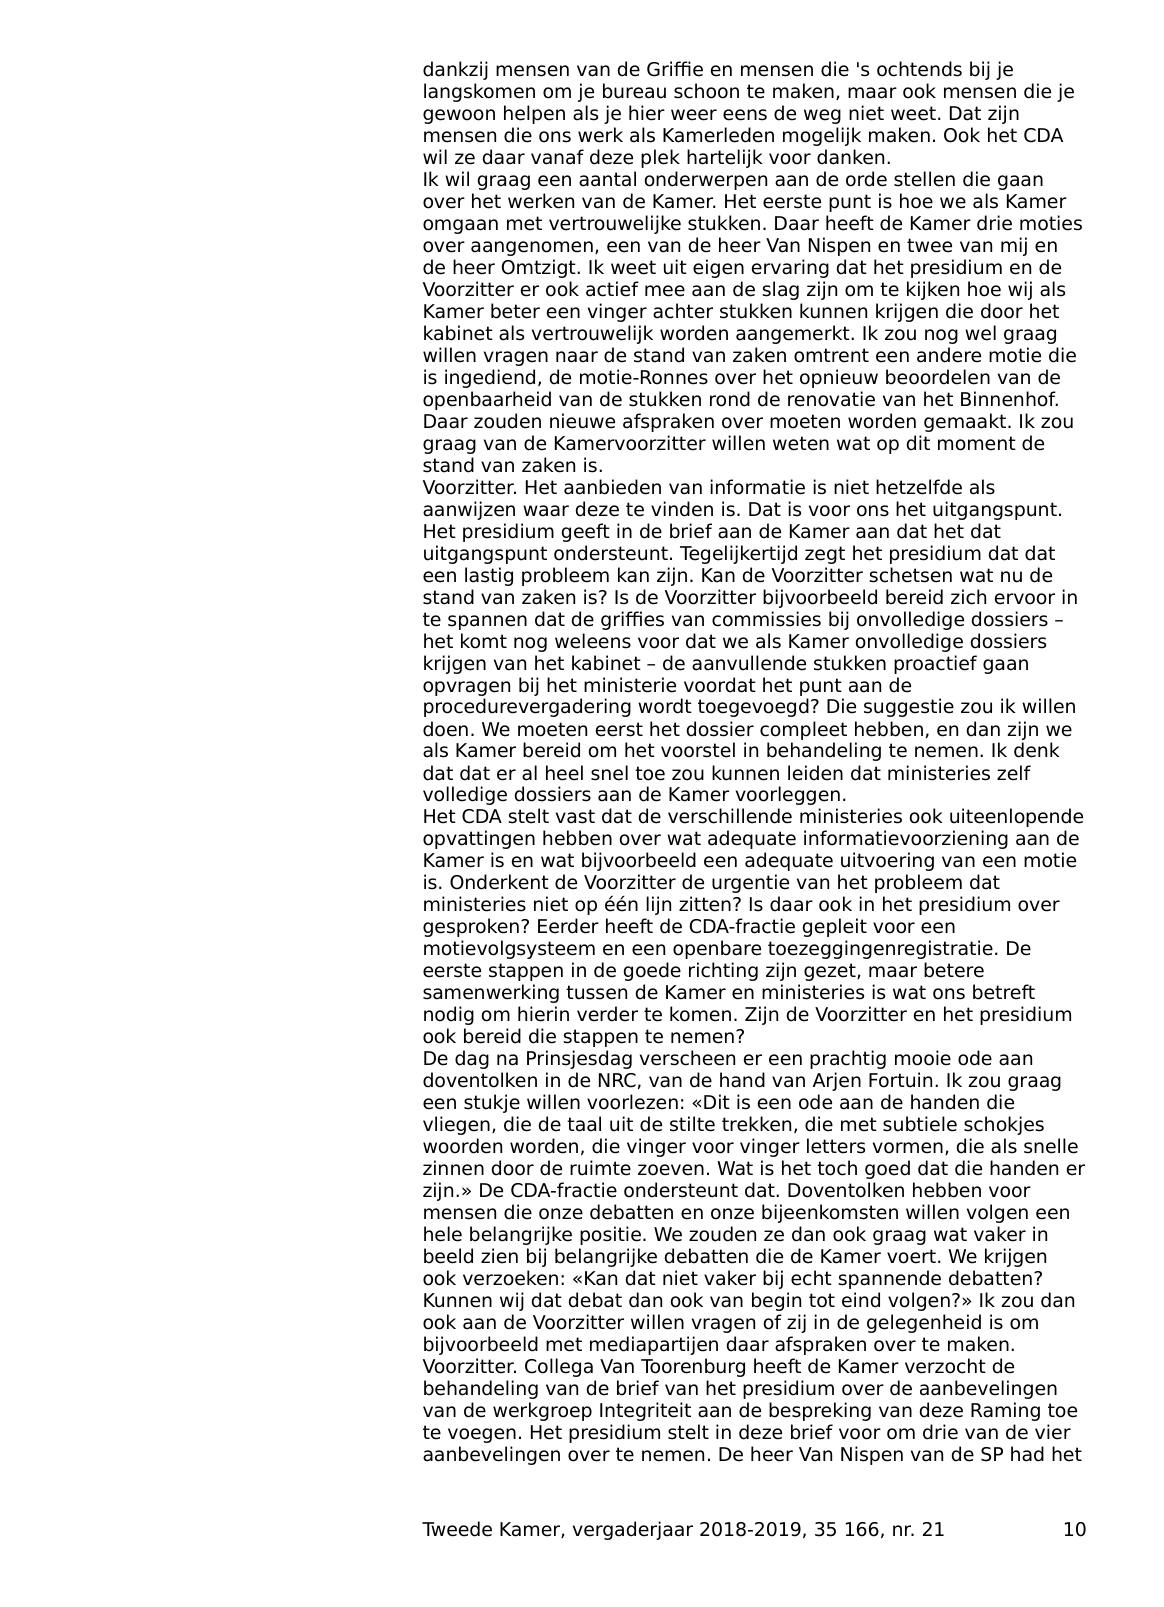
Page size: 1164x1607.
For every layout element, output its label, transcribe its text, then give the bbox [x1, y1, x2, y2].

text Voorzitter. Collega Van Toorenburg heeft de Kamer verzocht de behandeling van de brief van het presidium over de aanbevelingen van de werkgroep Integriteit aan de bespreking van deze Raming toe te voegen. Het presidium stelt in deze brief voor om drie van de vier aanbevelingen over te nemen. De heer Van Nispen van de SP had het [422, 1356, 1087, 1466]
text dankzij mensen van de Griffie en mensen die 's ochtends bij je langskomen om je bureau schoon te maken, maar ook mensen die je gewoon helpen als je hier weer eens de weg niet weet. Dat zijn mensen die ons werk als Kamerleden mogelijk maken. Ook het CDA wil ze daar vanaf deze plek hartelijk voor danken. [422, 59, 1087, 169]
text Voorzitter. Het aanbieden van informatie is niet hetzelfde als aanwijzen waar deze te vinden is. Dat is voor ons het uitgangspunt. Het presidium geeft in de brief aan de Kamer aan dat het dat uitgangspunt ondersteunt. Tegelijkertijd zegt het presidium dat dat een lastig probleem kan zijn. Kan de Voorzitter schetsen wat nu de stand van zaken is? Is de Voorzitter bijvoorbeeld bereid zich ervoor in te spannen dat de griffies van commissies bij onvolledige dossiers – het komt nog weleens voor dat we als Kamer onvolledige dossiers krijgen van het kabinet – de aanvullende stukken proactief gaan opvragen bij het ministerie voordat het punt aan de procedurevergadering wordt toegevoegd? Die suggestie zou ik willen doen. We moeten eerst het dossier compleet hebben, en dan zijn we als Kamer bereid om het voorstel in behandeling te nemen. Ik denk dat dat er al heel snel toe zou kunnen leiden dat ministeries zelf volledige dossiers aan de Kamer voorleggen. [422, 477, 1087, 806]
text Ik wil graag een aantal onderwerpen aan de orde stellen die gaan over het werken van de Kamer. Het eerste punt is hoe we als Kamer omgaan met vertrouwelijke stukken. Daar heeft de Kamer drie moties over aangenomen, een van de heer Van Nispen en twee van mij en de heer Omtzigt. Ik weet uit eigen ervaring dat het presidium en de Voorzitter er ook actief mee aan de slag zijn om te kijken hoe wij als Kamer beter een vinger achter stukken kunnen krijgen die door het kabinet als vertrouwelijk worden aangemerkt. Ik zou nog wel graag willen vragen naar de stand van zaken omtrent een andere motie die is ingediend, de motie-Ronnes over het opnieuw beoordelen van de openbaarheid van de stukken rond de renovatie van het Binnenhof. Daar zouden nieuwe afspraken over moeten worden gemaakt. Ik zou graag van de Kamervoorzitter willen weten wat op dit moment de stand van zaken is. [422, 169, 1087, 477]
text De dag na Prinsjesdag verscheen er een prachtig mooie ode aan doventolken in de NRC, van de hand van Arjen Fortuin. Ik zou graag een stukje willen voorlezen: «Dit is een ode aan de handen die vliegen, die de taal uit de stilte trekken, die met subtiele schokjes woorden worden, die vinger voor vinger letters vormen, die als snelle zinnen door de ruimte zoeven. Wat is het toch goed dat die handen er zijn.» De CDA-fractie ondersteunt dat. Doventolken hebben voor mensen die onze debatten en onze bijeenkomsten willen volgen een hele belangrijke positie. We zouden ze dan ook graag wat vaker in beeld zien bij belangrijke debatten die de Kamer voert. We krijgen ook verzoeken: «Kan dat niet vaker bij echt spannende debatten? Kunnen wij dat debat dan ook van begin tot eind volgen?» Ik zou dan ook aan de Voorzitter willen vragen of zij in de gelegenheid is om bijvoorbeeld met mediapartijen daar afspraken over te maken. [422, 1048, 1087, 1356]
text Het CDA stelt vast dat de verschillende ministeries ook uiteenlopende opvattingen hebben over wat adequate informatievoorziening aan de Kamer is en wat bijvoorbeeld een adequate uitvoering van een motie is. Onderkent de Voorzitter de urgentie van het probleem dat ministeries niet op één lijn zitten? Is daar ook in het presidium over gesproken? Eerder heeft de CDA-fractie gepleit voor een motievolgsysteem en een openbare toezeggingenregistratie. De eerste stappen in de goede richting zijn gezet, maar betere samenwerking tussen de Kamer en ministeries is wat ons betreft nodig om hierin verder te komen. Zijn de Voorzitter en het presidium ook bereid die stappen te nemen? [422, 806, 1087, 1048]
